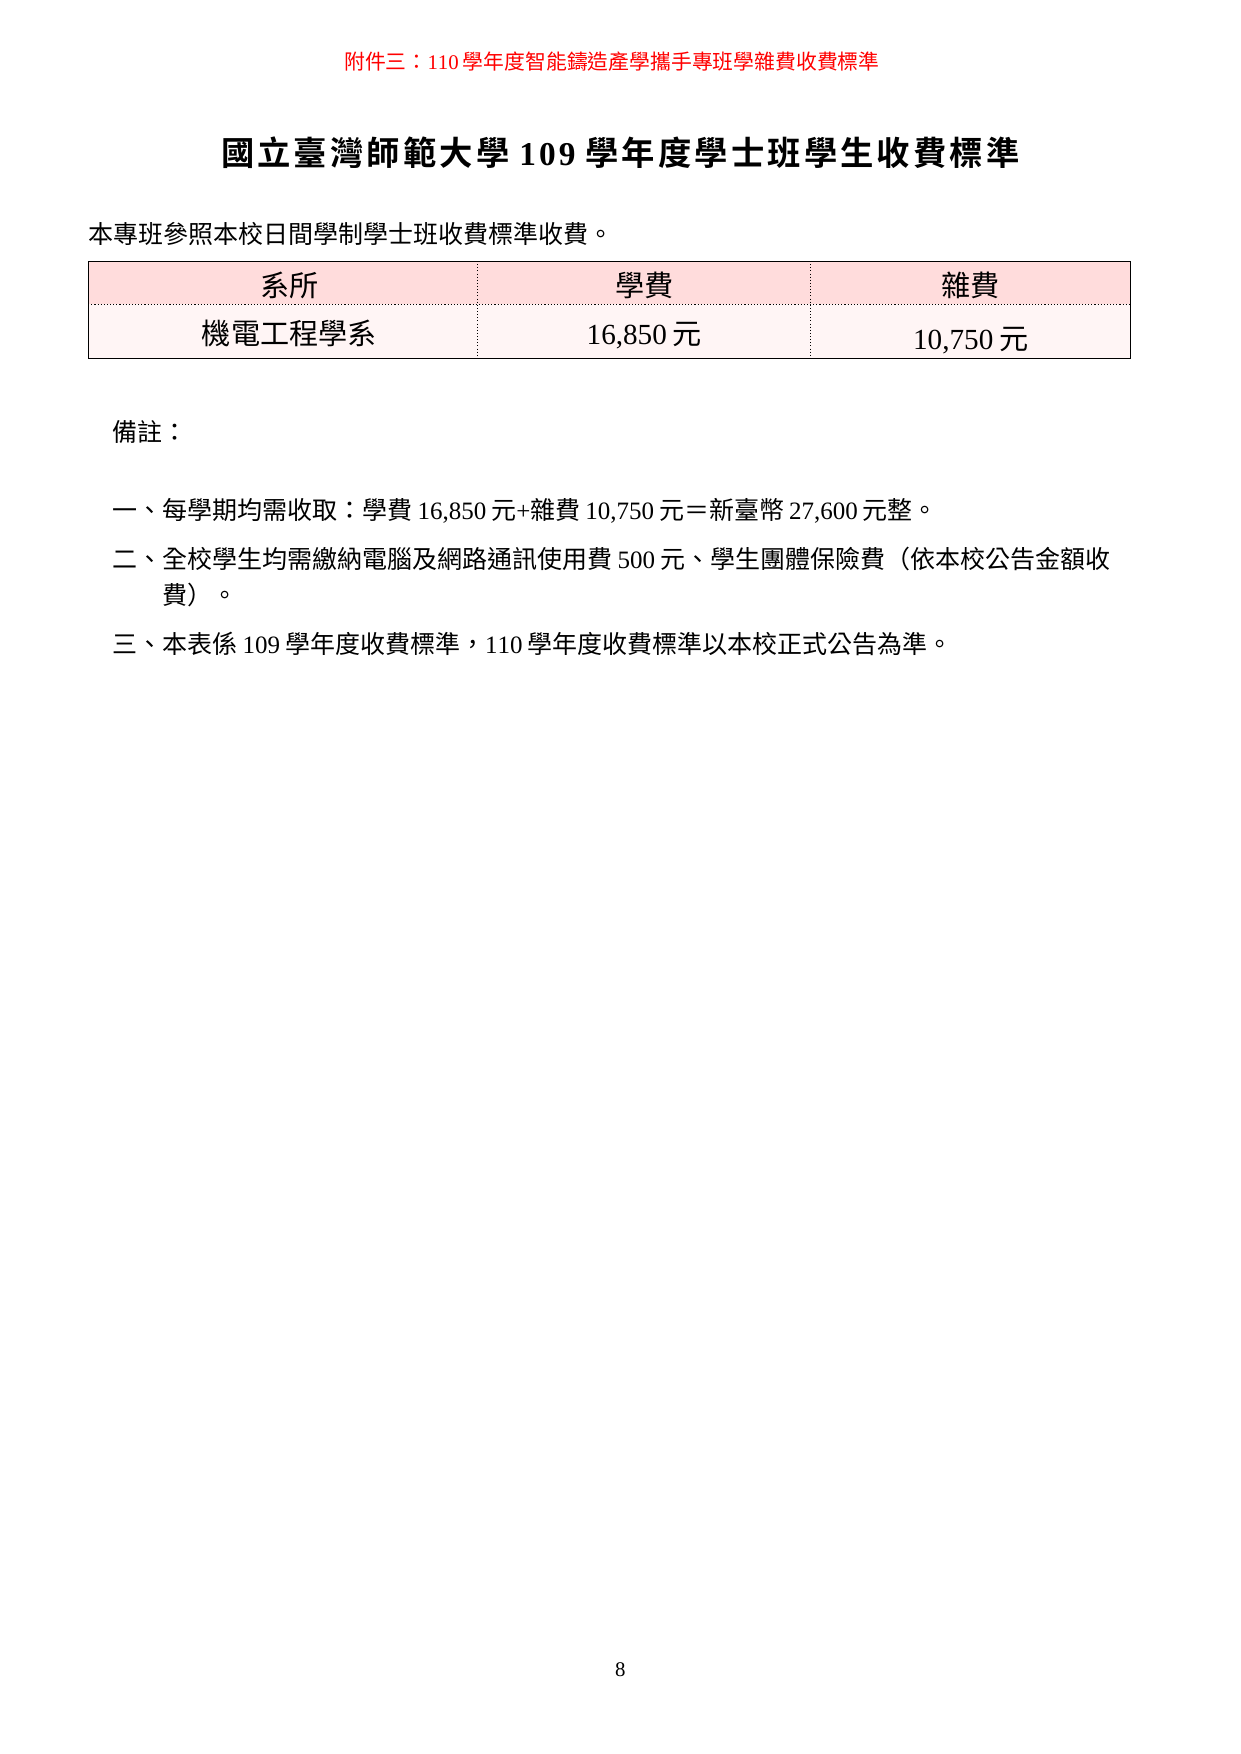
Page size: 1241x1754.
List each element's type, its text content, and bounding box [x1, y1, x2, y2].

text 二、全校學生均需繳納電腦及網路通訊使用費500元、學生團體保險費（依本校公告金額收費）。 [112, 539, 1152, 612]
table_cell 16,850元 [477, 304, 811, 358]
text 本專班參照本校日間學制學士班收費標準收費。 [89, 214, 1152, 251]
text 備註： [112, 413, 1152, 449]
table_header 學費 [477, 262, 811, 304]
text 一、每學期均需收取：學費16,850元+雜費10,750元＝新臺幣27,600元整。 [112, 490, 1152, 527]
table_cell 機電工程學系 [89, 304, 477, 358]
text 三、本表係109學年度收費標準，110學年度收費標準以本校正式公告為準。 [112, 624, 1152, 660]
table_cell 10,750元 [811, 304, 1130, 358]
text 國立臺灣師範大學109學年度學士班學生收費標準 [89, 127, 1152, 175]
table_header 系所 [89, 262, 477, 304]
table_header 雜費 [811, 262, 1130, 304]
